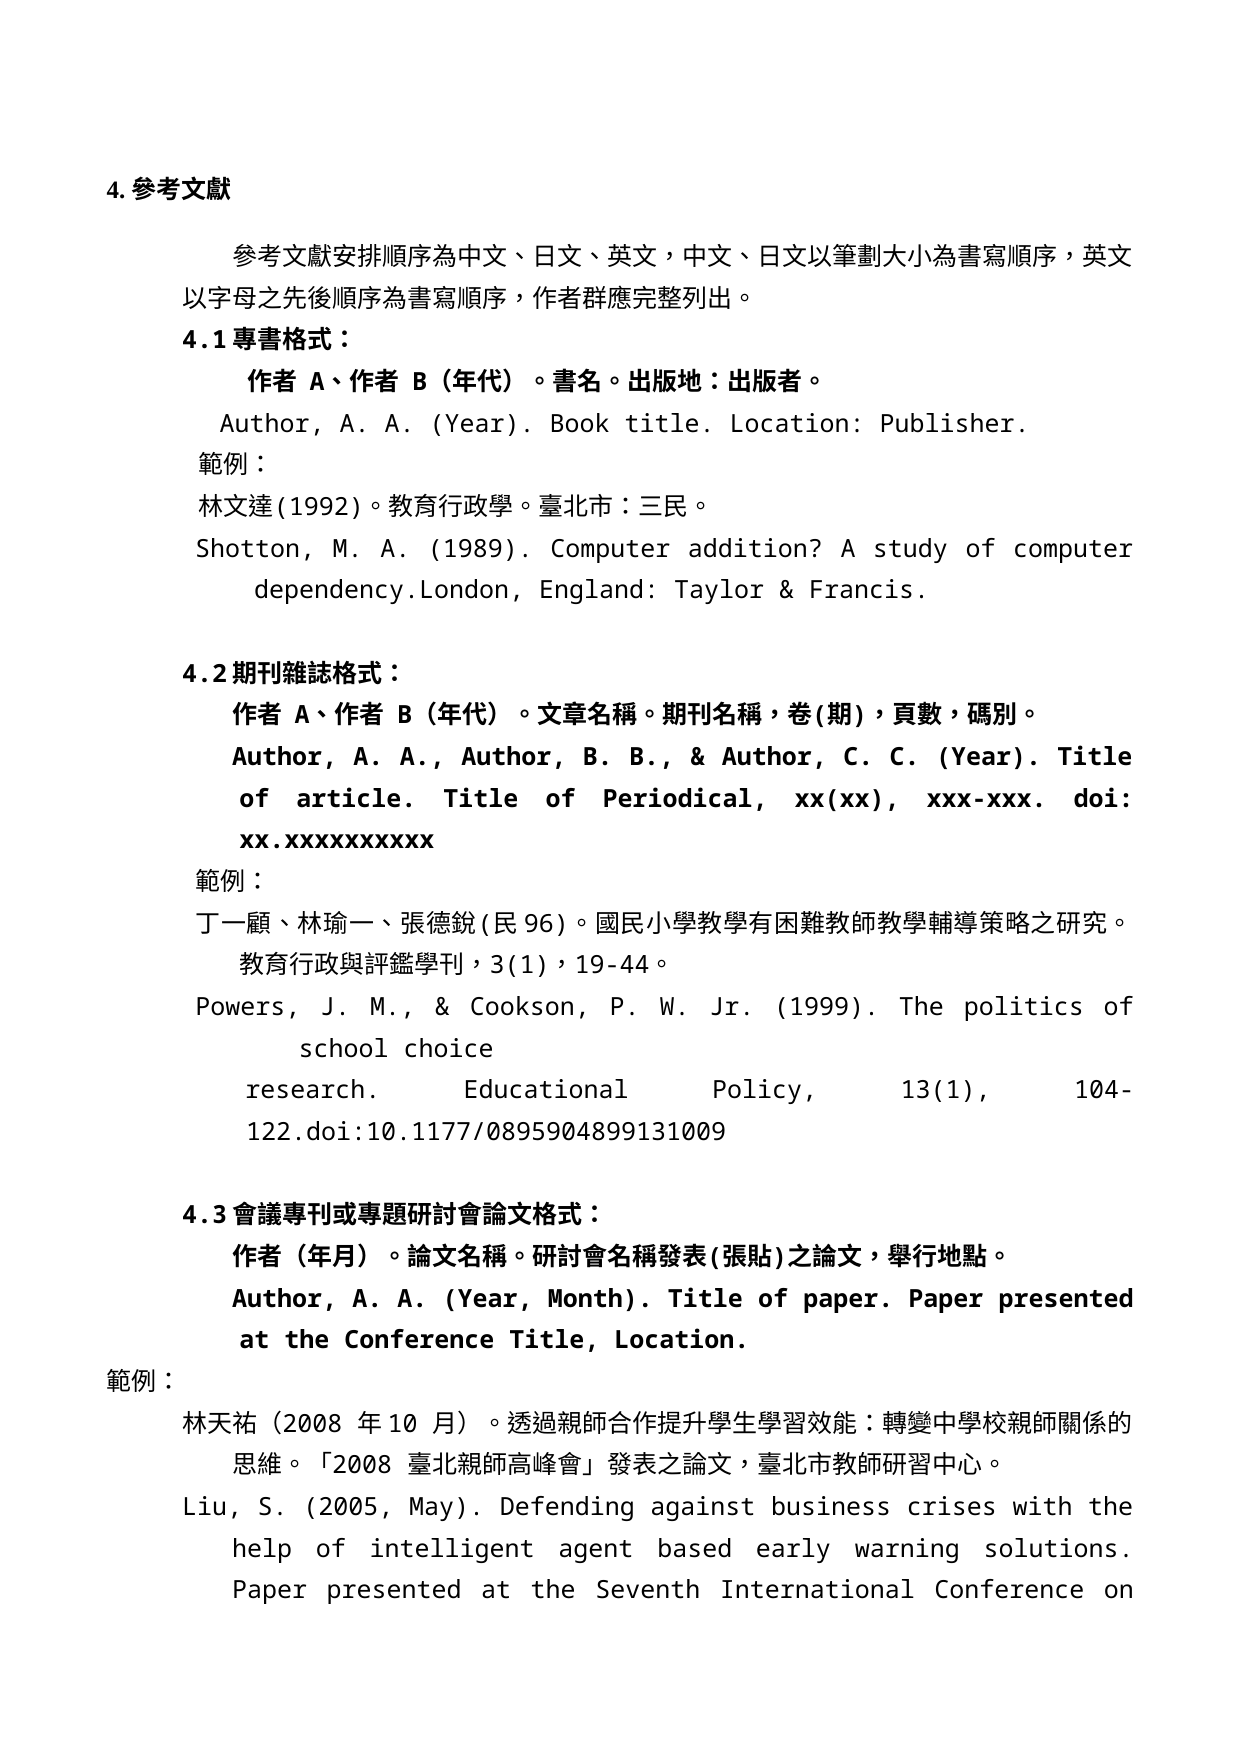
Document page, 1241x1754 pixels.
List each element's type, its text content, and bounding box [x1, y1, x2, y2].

text 丁一顧、林瑜一、張德銳(民96)。國民小學教學有困難教師教學輔導策略之研究。教育行政與評鑑學刊，3(1)，19-44。 [195, 898, 1134, 981]
text 參考文獻安排順序為中文、日文、英文，中文、日文以筆劃大小為書寫順序，英文以字母之先後順序為書寫順序，作者群應完整列出。 [182, 231, 1134, 314]
text 作者 A、作者 B（年代）。文章名稱。期刊名稱，卷(期)，頁數，碼別。 [182, 689, 1134, 731]
text Author, A. A., Author, B. B., & Author, C. C. (Year). Title of article. Title of Periodical, xx(xx), xxx-xxx. doi: xx.xxxxxxxxxx [232, 731, 1134, 856]
subtitle 4. 參考文獻 [106, 164, 1134, 206]
text Author, A. A. (Year, Month). Title of paper. Paper presented at the Conference Title, Location. [232, 1273, 1134, 1356]
text 林文達(1992)。教育行政學。臺北市：三民。 [174, 481, 1134, 523]
text 林天祐（2008 年10 月）。透過親師合作提升學生學習效能：轉變中學校親師關係的思維。「2008 臺北親師高峰會」發表之論文，臺北市教師研習中心。 [182, 1398, 1134, 1481]
text 4.3會議專刊或專題研討會論文格式： [182, 1189, 1134, 1231]
text 範例： [106, 1356, 1134, 1398]
text 作者（年月）。論文名稱。研討會名稱發表(張貼)之論文，舉行地點。 [182, 1231, 1134, 1273]
text 4.2期刊雜誌格式： [182, 648, 1134, 689]
text 4.1專書格式： [182, 314, 1134, 356]
text 作者 A、作者 B（年代）。書名。出版地：出版者。 [182, 356, 1134, 398]
text research. Educational Policy, 13(1), 104-122.doi:10.1177/0895904899131009 [245, 1064, 1134, 1148]
text 範例： [174, 439, 1134, 481]
text Liu, S. (2005, May). Defending against business crises with the help of intelligent agent based early warning solutions. Paper presented at the Seventh International Conference on [182, 1481, 1134, 1606]
text Shotton, M. A. (1989). Computer addition? A study of computer dependency.London, England: Taylor & Francis. [195, 523, 1134, 606]
text Powers, J. M., & Cookson, P. W. Jr. (1999). The politics of school choice [195, 981, 1134, 1064]
text Author, A. A. (Year). Book title. Location: Publisher. [182, 398, 1134, 439]
text 範例： [195, 856, 1134, 898]
